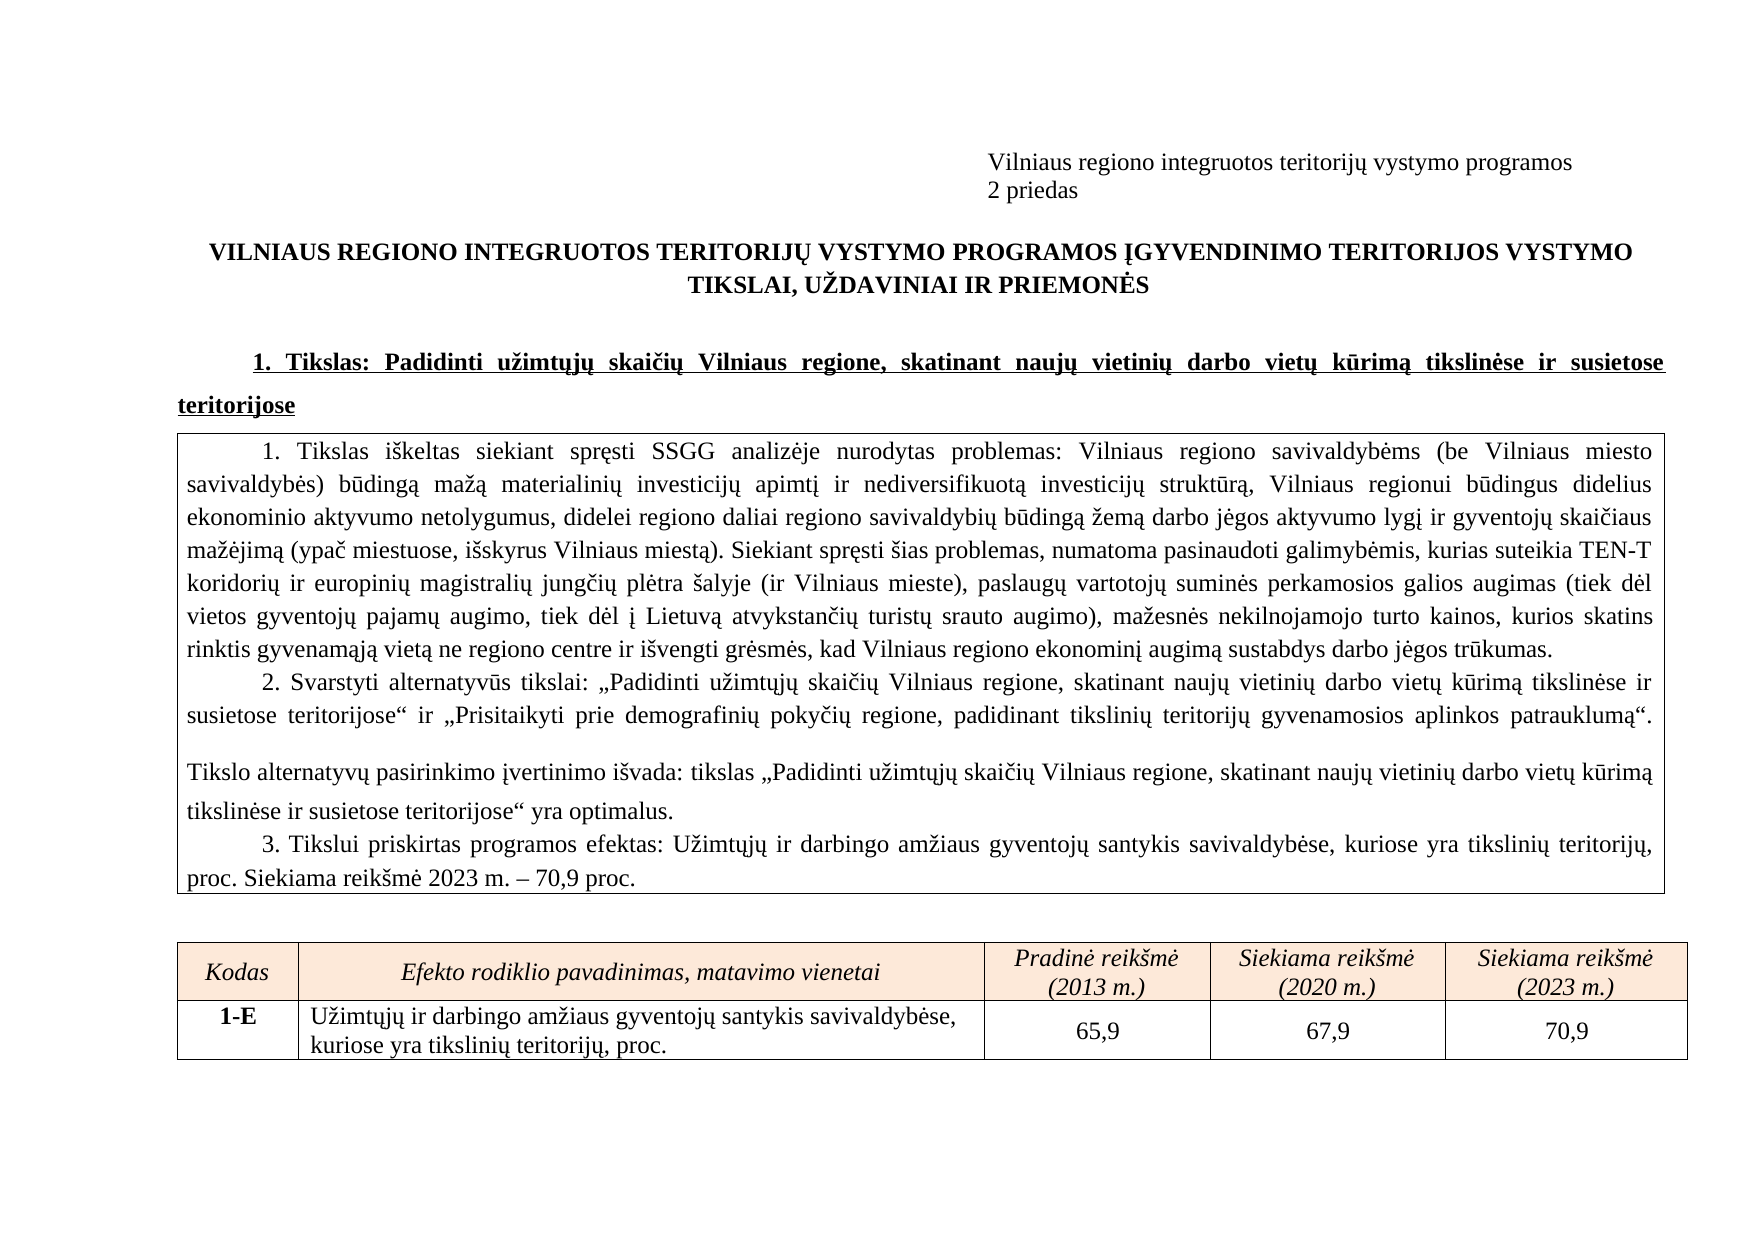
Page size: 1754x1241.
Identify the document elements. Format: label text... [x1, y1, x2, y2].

text 1. Tikslas: Padidinti užimtųjų skaičių Vilniaus regione, skatinant naujų vietinių darbo vietų kūrimą tikslinėse ir susietose teritorijose [177, 347, 1665, 418]
table_cell 65,9 [985, 1001, 1210, 1059]
text Vilniaus regiono integruotos teritorijų vystymo programos [987, 147, 1665, 176]
table_header Kodas [178, 943, 298, 1000]
table_cell 70,9 [1446, 1001, 1687, 1059]
text 2. Svarstyti alternatyvūs tikslai: „Padidinti užimtųjų skaičių Vilniaus regione, skatinant naujų vietinių darbo vietų kūrimą tikslinėse ir susietose teritorijose“ ir „Prisitaikyti prie demografinių pokyčių regione, padidinant tikslinių teritorijų gyvenamosios aplinkos patrauklumą“. Tikslo alternatyvų pasirinkimo įvertinimo išvada: tikslas „Padidinti užimtųjų skaičių Vilniaus regione, skatinant naujų vietinių darbo vietų kūrimą tikslinėse ir susietose teritorijose“ yra optimalus. [178, 664, 1664, 825]
table_cell Užimtųjų ir darbingo amžiaus gyventojų santykis savivaldybėse, kuriose yra tikslinių teritorijų, proc. [299, 1001, 984, 1059]
text 3. Tikslui priskirtas programos efektas: Užimtųjų ir darbingo amžiaus gyventojų santykis savivaldybėse, kuriose yra tikslinių teritorijų, proc. Siekiama reikšmė 2023 m. – 70,9 proc. [178, 826, 1664, 893]
table_header Pradinė reikšmė (2013 m.) [985, 943, 1210, 1000]
text VILNIAUS REGIONO INTEGRUOTOS TERITORIJŲ VYSTYMO PROGRAMOS ĮGYVENDINIMO TERITORIJOS VYSTYMO TIKSLAI, UŽDAVINIAI IR PRIEMONĖS [177, 237, 1665, 299]
text 1. Tikslas iškeltas siekiant spręsti SSGG analizėje nurodytas problemas: Vilniaus regiono savivaldybėms (be Vilniaus miesto savivaldybės) būdingą mažą materialinių investicijų apimtį ir nediversifikuotą investicijų struktūrą, Vilniaus regionui būdingus didelius ekonominio aktyvumo netolygumus, didelei regiono daliai regiono savivaldybių būdingą žemą darbo jėgos aktyvumo lygį ir gyventojų skaičiaus mažėjimą (ypač miestuose, išskyrus Vilniaus miestą). Siekiant spręsti šias problemas, numatoma pasinaudoti galimybėmis, kurias suteikia TEN-T koridorių ir europinių magistralių jungčių plėtra šalyje (ir Vilniaus mieste), paslaugų vartotojų suminės perkamosios galios augimas (tiek dėl vietos gyventojų pajamų augimo, tiek dėl į Lietuvą atvykstančių turistų srauto augimo), mažesnės nekilnojamojo turto kainos, kurios skatins rinktis gyvenamąją vietą ne regiono centre ir išvengti grėsmės, kad Vilniaus regiono ekonominį augimą sustabdys darbo jėgos trūkumas. [178, 434, 1664, 663]
table_header Siekiama reikšmė (2020 m.) [1211, 943, 1445, 1000]
text 2 priedas [987, 176, 1665, 204]
table_cell 1-E [178, 1001, 298, 1059]
table_header Siekiama reikšmė (2023 m.) [1446, 943, 1687, 1000]
table_header Efekto rodiklio pavadinimas, matavimo vienetai [299, 943, 984, 1000]
table_cell 67,9 [1211, 1001, 1445, 1059]
